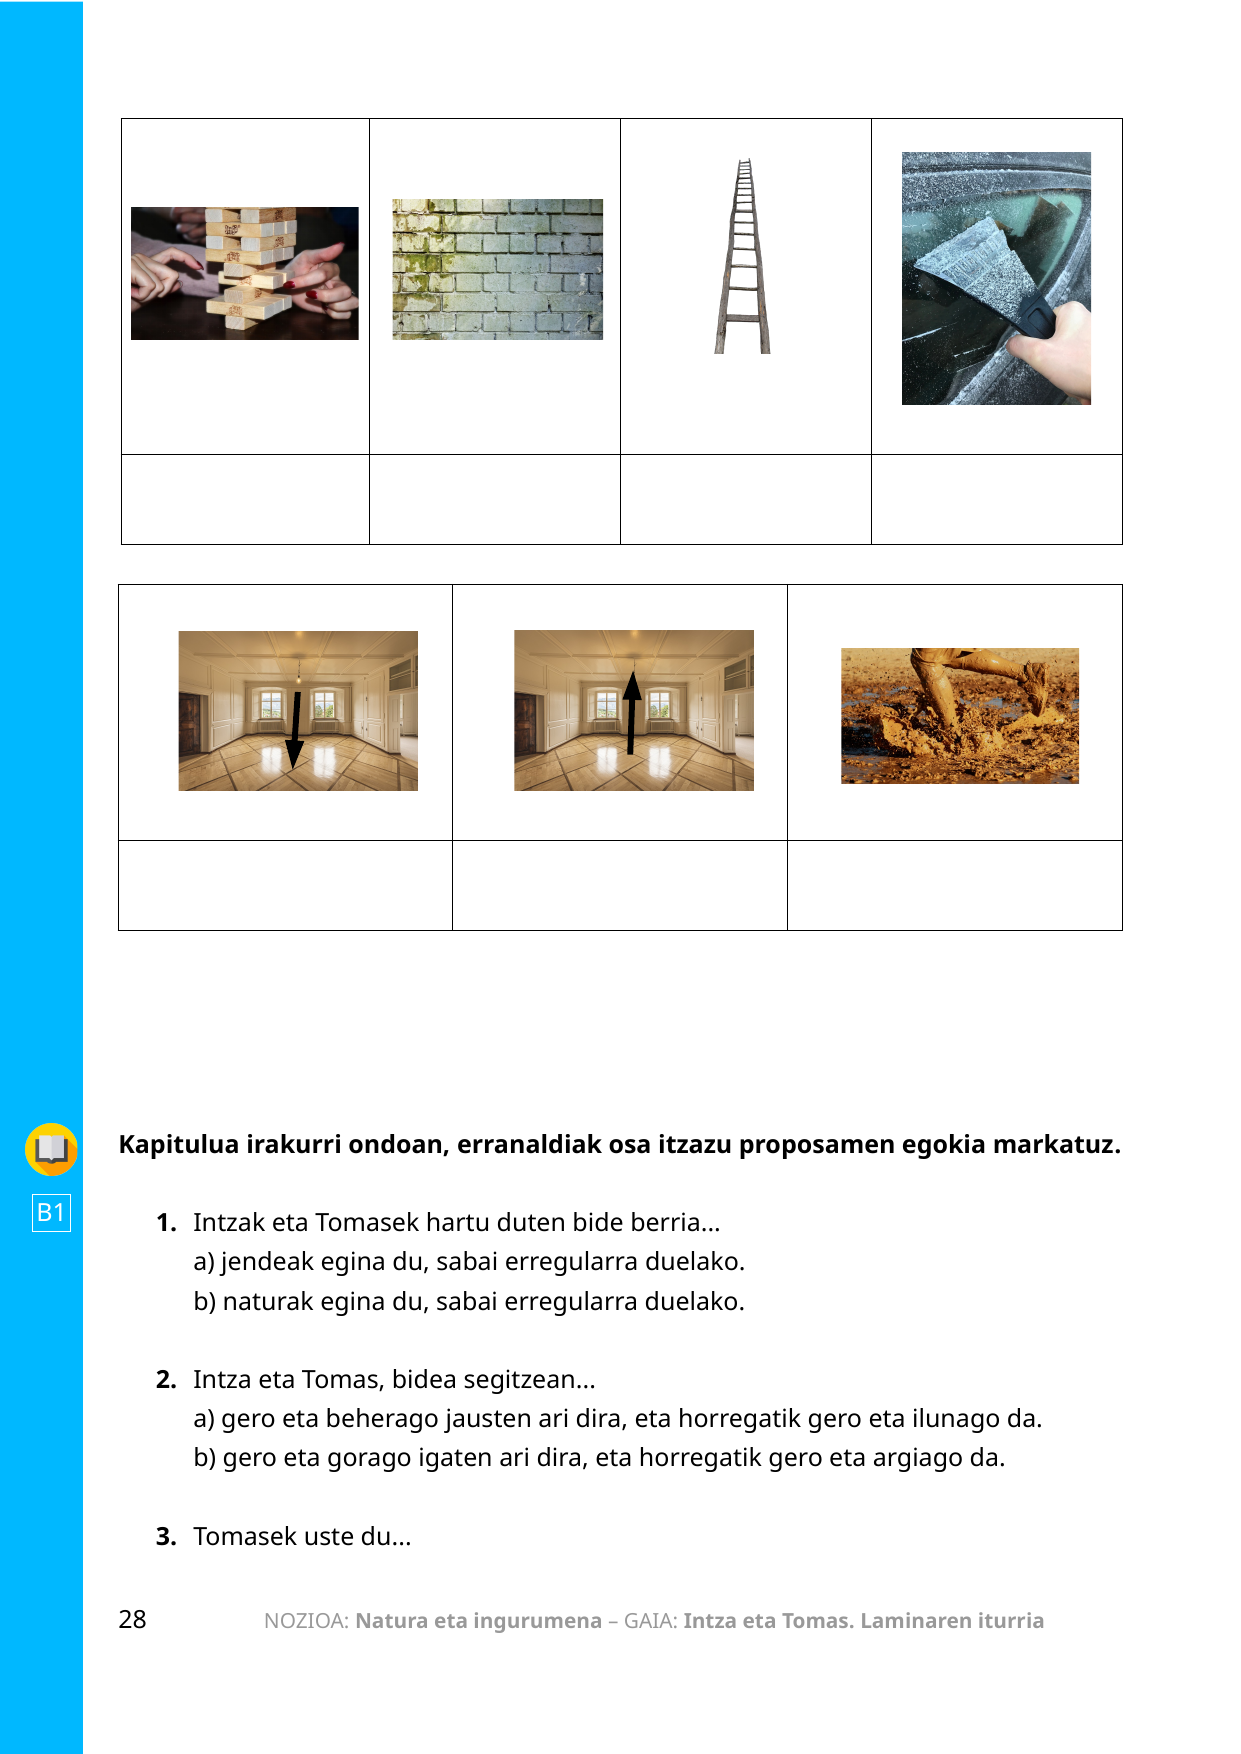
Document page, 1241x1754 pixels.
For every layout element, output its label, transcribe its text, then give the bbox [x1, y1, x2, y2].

table_header [122, 119, 369, 454]
picture [178, 631, 418, 791]
table_header [453, 585, 787, 840]
list b) naturak egina du, sabai erregularra duelako. [156, 1283, 1122, 1317]
table_cell [872, 455, 1122, 544]
table_cell [370, 455, 620, 544]
table_header [119, 585, 452, 840]
list Intza eta Tomas, bidea segitzean... [156, 1362, 1122, 1396]
list a) gero eta beherago jausten ari dira, eta horregatik gero eta ilunago da. [156, 1401, 1122, 1435]
picture [26, 1124, 77, 1175]
picture [131, 207, 359, 340]
table_cell [788, 841, 1122, 930]
text Kapitulua irakurri ondoan, erranaldiak osa itzazu proposamen egokia markatuz. [118, 1127, 1122, 1161]
table_cell [453, 841, 787, 930]
table_cell [119, 841, 452, 930]
list a) jendeak egina du, sabai erregularra duelako. [156, 1244, 1122, 1278]
picture [696, 158, 790, 354]
list b) gero eta gorago igaten ari dira, eta horregatik gero eta argiago da. [156, 1440, 1122, 1474]
table_header [621, 119, 871, 454]
picture [514, 630, 754, 791]
picture [841, 648, 1080, 784]
picture [392, 199, 604, 340]
table_header [370, 119, 620, 454]
picture [902, 152, 1092, 405]
table_header [788, 585, 1122, 840]
list Tomasek uste du... [156, 1518, 1122, 1552]
table_header [872, 119, 1122, 454]
list Intzak eta Tomasek hartu duten bide berria... [156, 1205, 1122, 1239]
table_cell [621, 455, 871, 544]
table_cell [122, 455, 369, 544]
